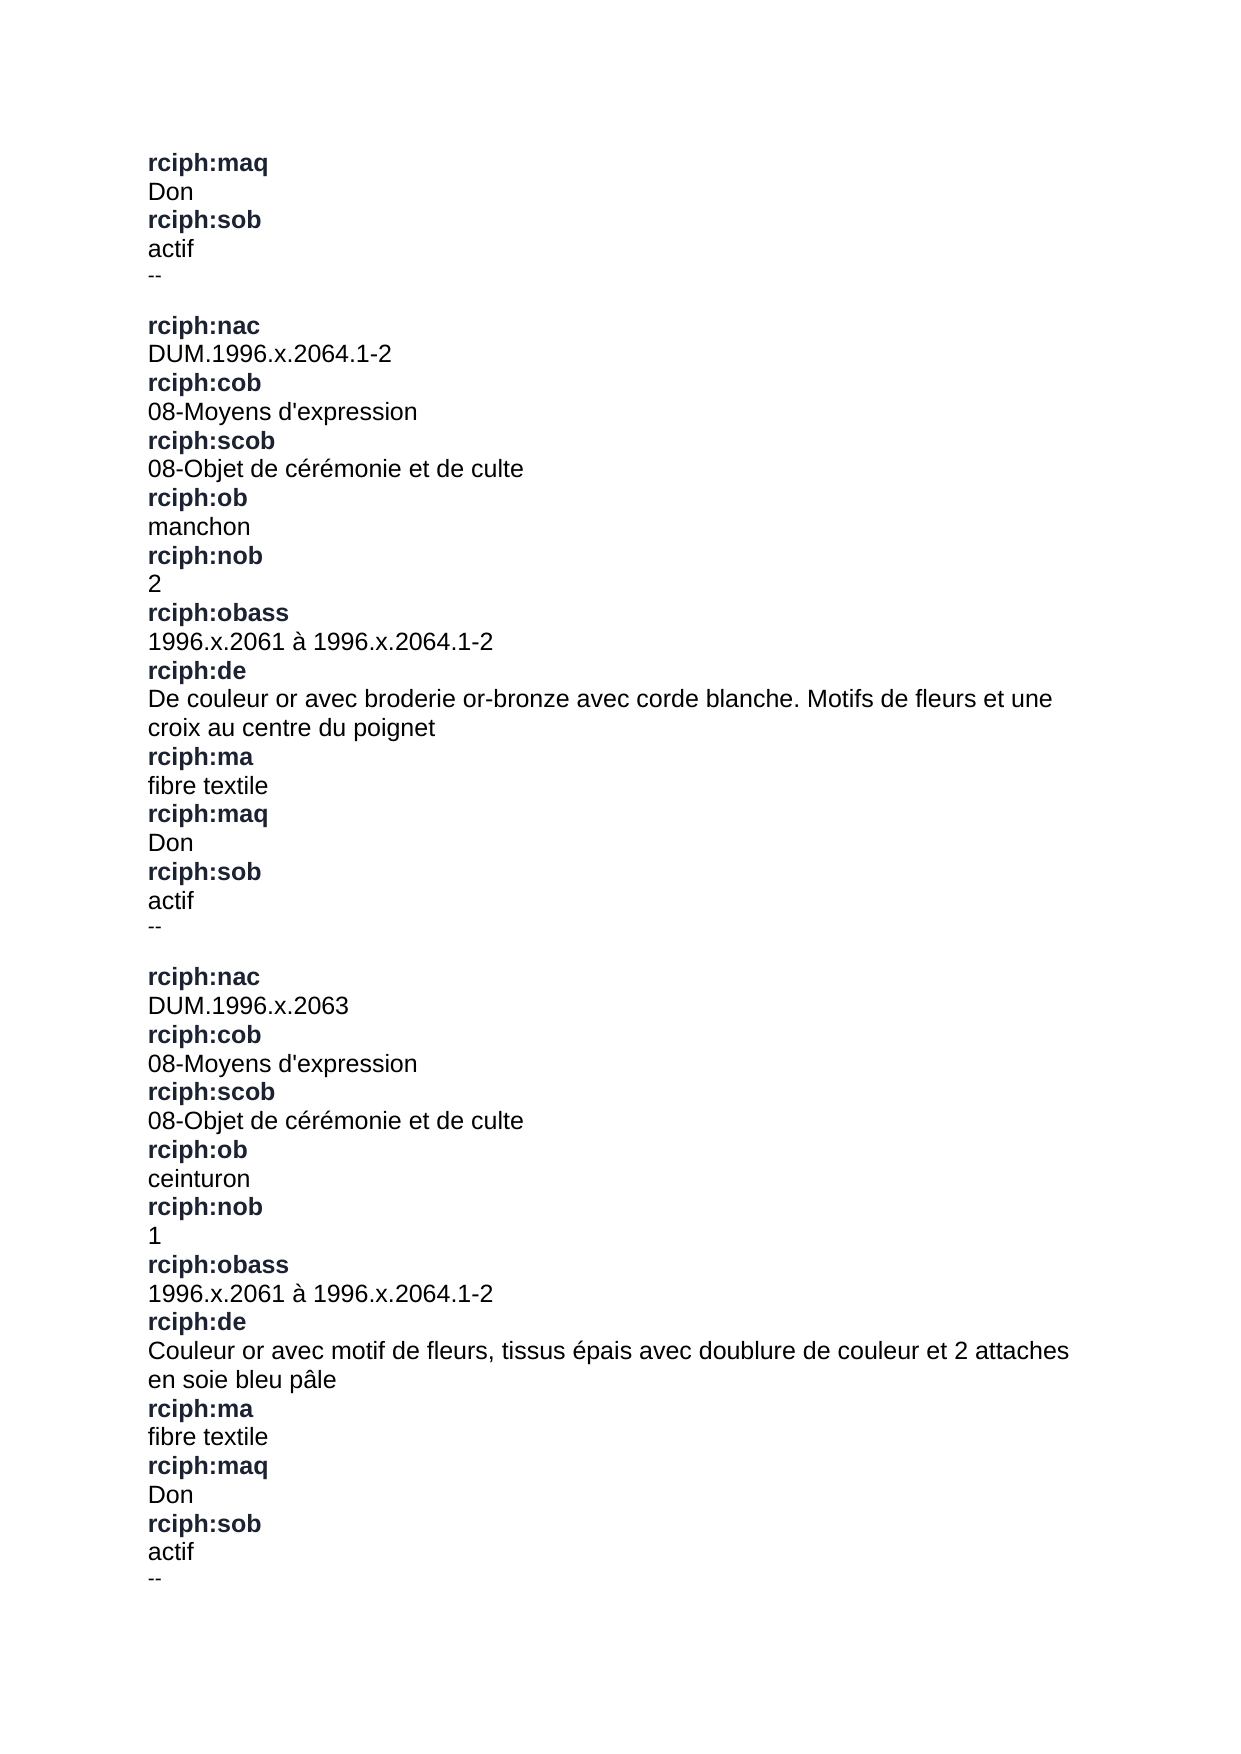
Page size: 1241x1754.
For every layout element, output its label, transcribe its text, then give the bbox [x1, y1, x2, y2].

text rciph:scob [148, 426, 1092, 454]
text rciph:sob [148, 857, 1092, 886]
text 08-Objet de cérémonie et de culte [148, 1106, 1092, 1135]
text 08-Moyens d'expression [148, 1048, 1092, 1077]
text actif [148, 1537, 1092, 1566]
text rciph:sob [148, 1508, 1092, 1537]
text rciph:cob [148, 368, 1092, 397]
text -- [148, 914, 1092, 938]
text Couleur or avec motif de fleurs, tissus épais avec doublure de couleur et 2 attaches en soie bleu pâle [148, 1336, 1092, 1393]
text Don [148, 828, 1092, 857]
text rciph:nac [148, 311, 1092, 339]
text rciph:nob [148, 1192, 1092, 1221]
text fibre textile [148, 1422, 1092, 1451]
text -- [148, 1566, 1092, 1590]
text 1996.x.2061 à 1996.x.2064.1-2 [148, 1278, 1092, 1307]
text -- [148, 263, 1092, 287]
text 1 [148, 1221, 1092, 1250]
text Don [148, 1480, 1092, 1508]
text 2 [148, 569, 1092, 598]
text rciph:obass [148, 1250, 1092, 1278]
text rciph:ob [148, 483, 1092, 512]
text ceinturon [148, 1163, 1092, 1192]
text rciph:maq [148, 148, 1092, 176]
text actif [148, 886, 1092, 914]
text rciph:ma [148, 1393, 1092, 1422]
text rciph:maq [148, 799, 1092, 828]
text fibre textile [148, 771, 1092, 799]
text 08-Moyens d'expression [148, 397, 1092, 426]
text manchon [148, 512, 1092, 541]
text rciph:nac [148, 962, 1092, 991]
text rciph:cob [148, 1020, 1092, 1048]
text DUM.1996.x.2064.1-2 [148, 339, 1092, 368]
text rciph:ob [148, 1135, 1092, 1163]
text rciph:nob [148, 541, 1092, 569]
text rciph:sob [148, 205, 1092, 234]
text rciph:de [148, 656, 1092, 684]
text 1996.x.2061 à 1996.x.2064.1-2 [148, 627, 1092, 656]
text rciph:maq [148, 1451, 1092, 1480]
text Don [148, 176, 1092, 205]
text rciph:scob [148, 1077, 1092, 1106]
text rciph:obass [148, 598, 1092, 627]
text 08-Objet de cérémonie et de culte [148, 454, 1092, 483]
text rciph:ma [148, 742, 1092, 771]
text De couleur or avec broderie or-bronze avec corde blanche. Motifs de fleurs et une croix au centre du poignet [148, 684, 1092, 742]
text rciph:de [148, 1307, 1092, 1336]
text actif [148, 234, 1092, 263]
text DUM.1996.x.2063 [148, 991, 1092, 1020]
